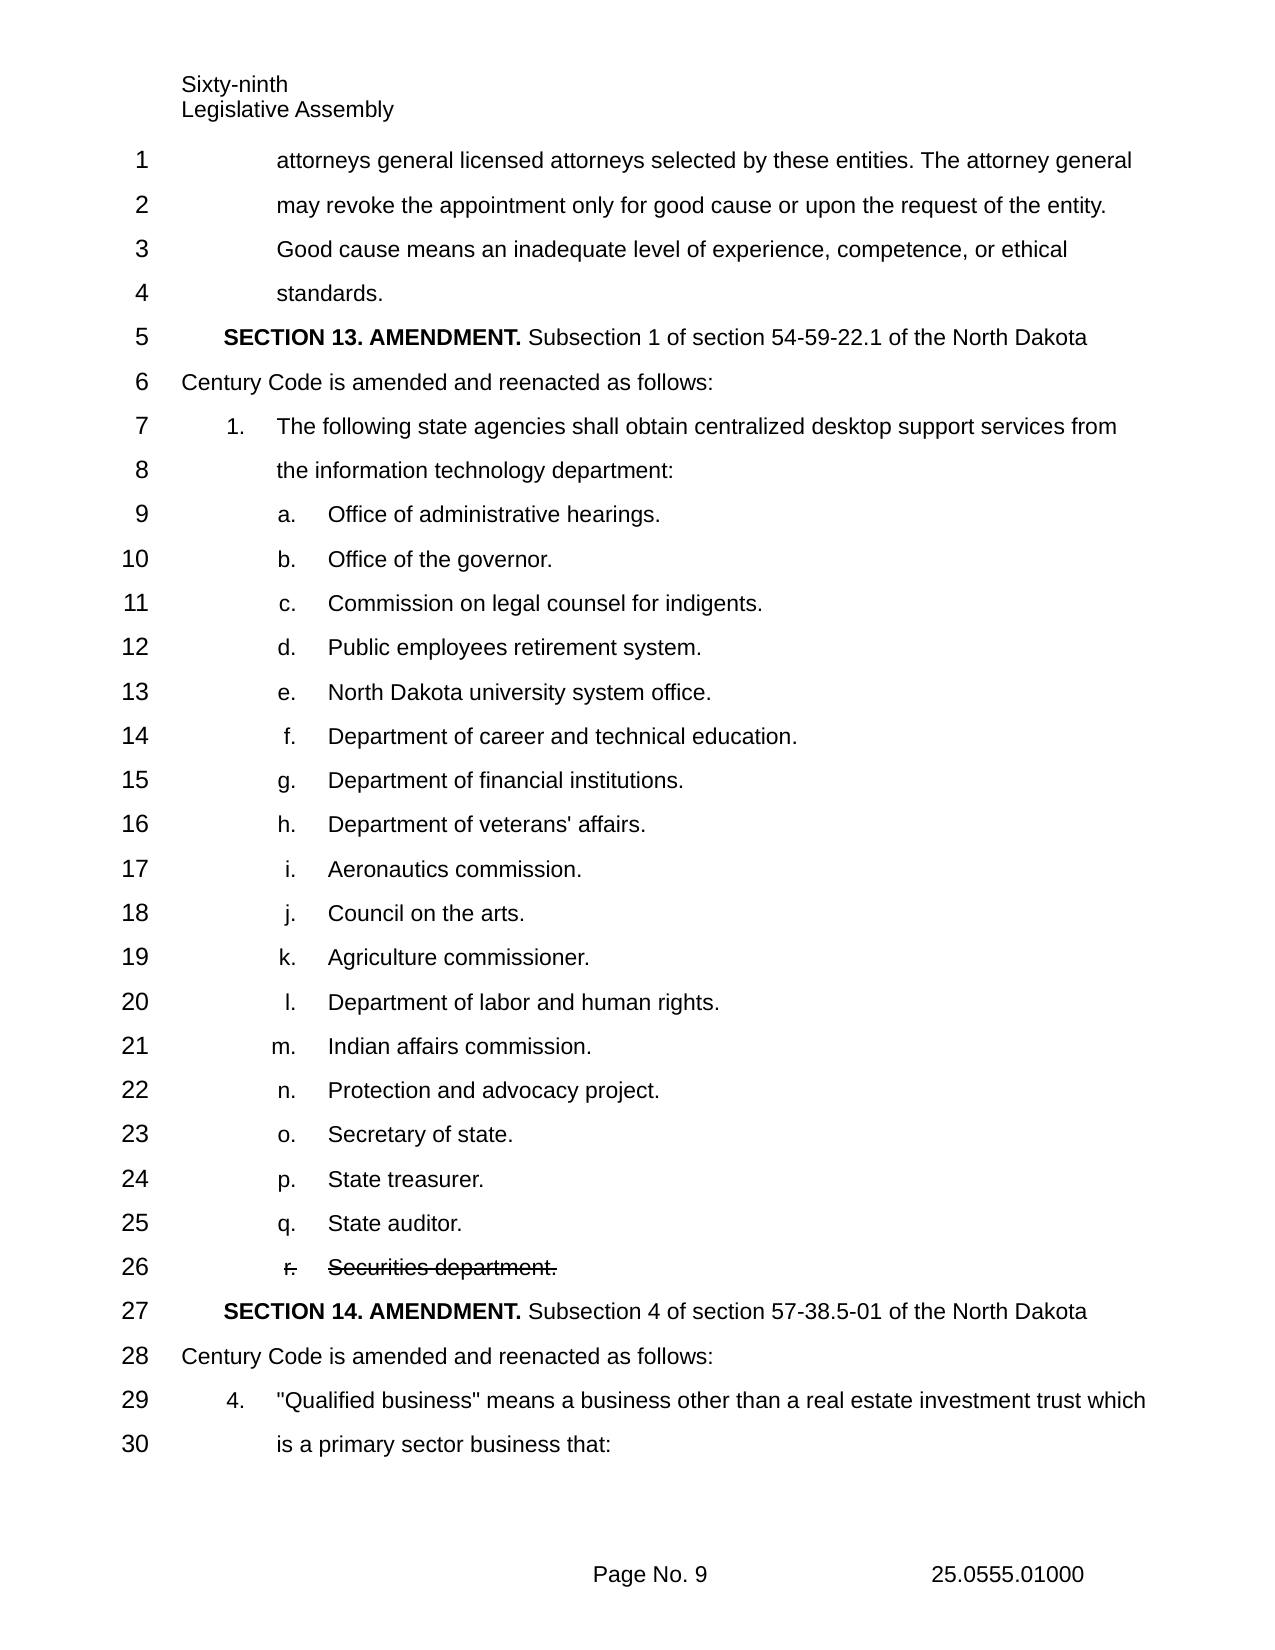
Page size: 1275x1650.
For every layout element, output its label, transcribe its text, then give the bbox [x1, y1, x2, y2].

text b. Office of the governor. [181, 532, 1154, 576]
text d. Public employees retirement system. [181, 620, 1154, 664]
text h. Department of veterans' affairs. [181, 797, 1154, 842]
text 1. The following state agencies shall obtain centralized desktop support services from the information technology department: [181, 399, 1154, 487]
text r. Securities department. [181, 1240, 1154, 1284]
text attorneys general licensed attorneys selected by these entities. The attorney general may revoke the appointment only for good cause or upon the request of the entity. Good cause means an inadequate level of experience, competence, or ethical standards. [181, 133, 1154, 310]
text e. North Dakota university system office. [181, 664, 1154, 709]
text l. Department of labor and human rights. [181, 974, 1154, 1019]
text f. Department of career and technical education. [181, 709, 1154, 753]
text c. Commission on legal counsel for indigents. [181, 576, 1154, 620]
text g. Department of financial institutions. [181, 753, 1154, 797]
text SECTION 13. AMENDMENT. Subsection 1 of section 54‑59‑22.1 of the North Dakota Century Code is amended and reenacted as follows: [181, 310, 1154, 399]
text q. State auditor. [181, 1196, 1154, 1240]
text j. Council on the arts. [181, 886, 1154, 930]
text m. Indian affairs commission. [181, 1019, 1154, 1063]
text n. Protection and advocacy project. [181, 1063, 1154, 1107]
text SECTION 14. AMENDMENT. Subsection 4 of section 57‑38.5‑01 of the North Dakota Century Code is amended and reenacted as follows: [181, 1284, 1154, 1373]
text o. Secretary of state. [181, 1107, 1154, 1152]
text i. Aeronautics commission. [181, 842, 1154, 886]
text p. State treasurer. [181, 1152, 1154, 1196]
text k. Agriculture commissioner. [181, 930, 1154, 974]
text a. Office of administrative hearings. [181, 487, 1154, 532]
text 4. "Qualified business" means a business other than a real estate investment trust which is a primary sector business that: [181, 1373, 1154, 1461]
